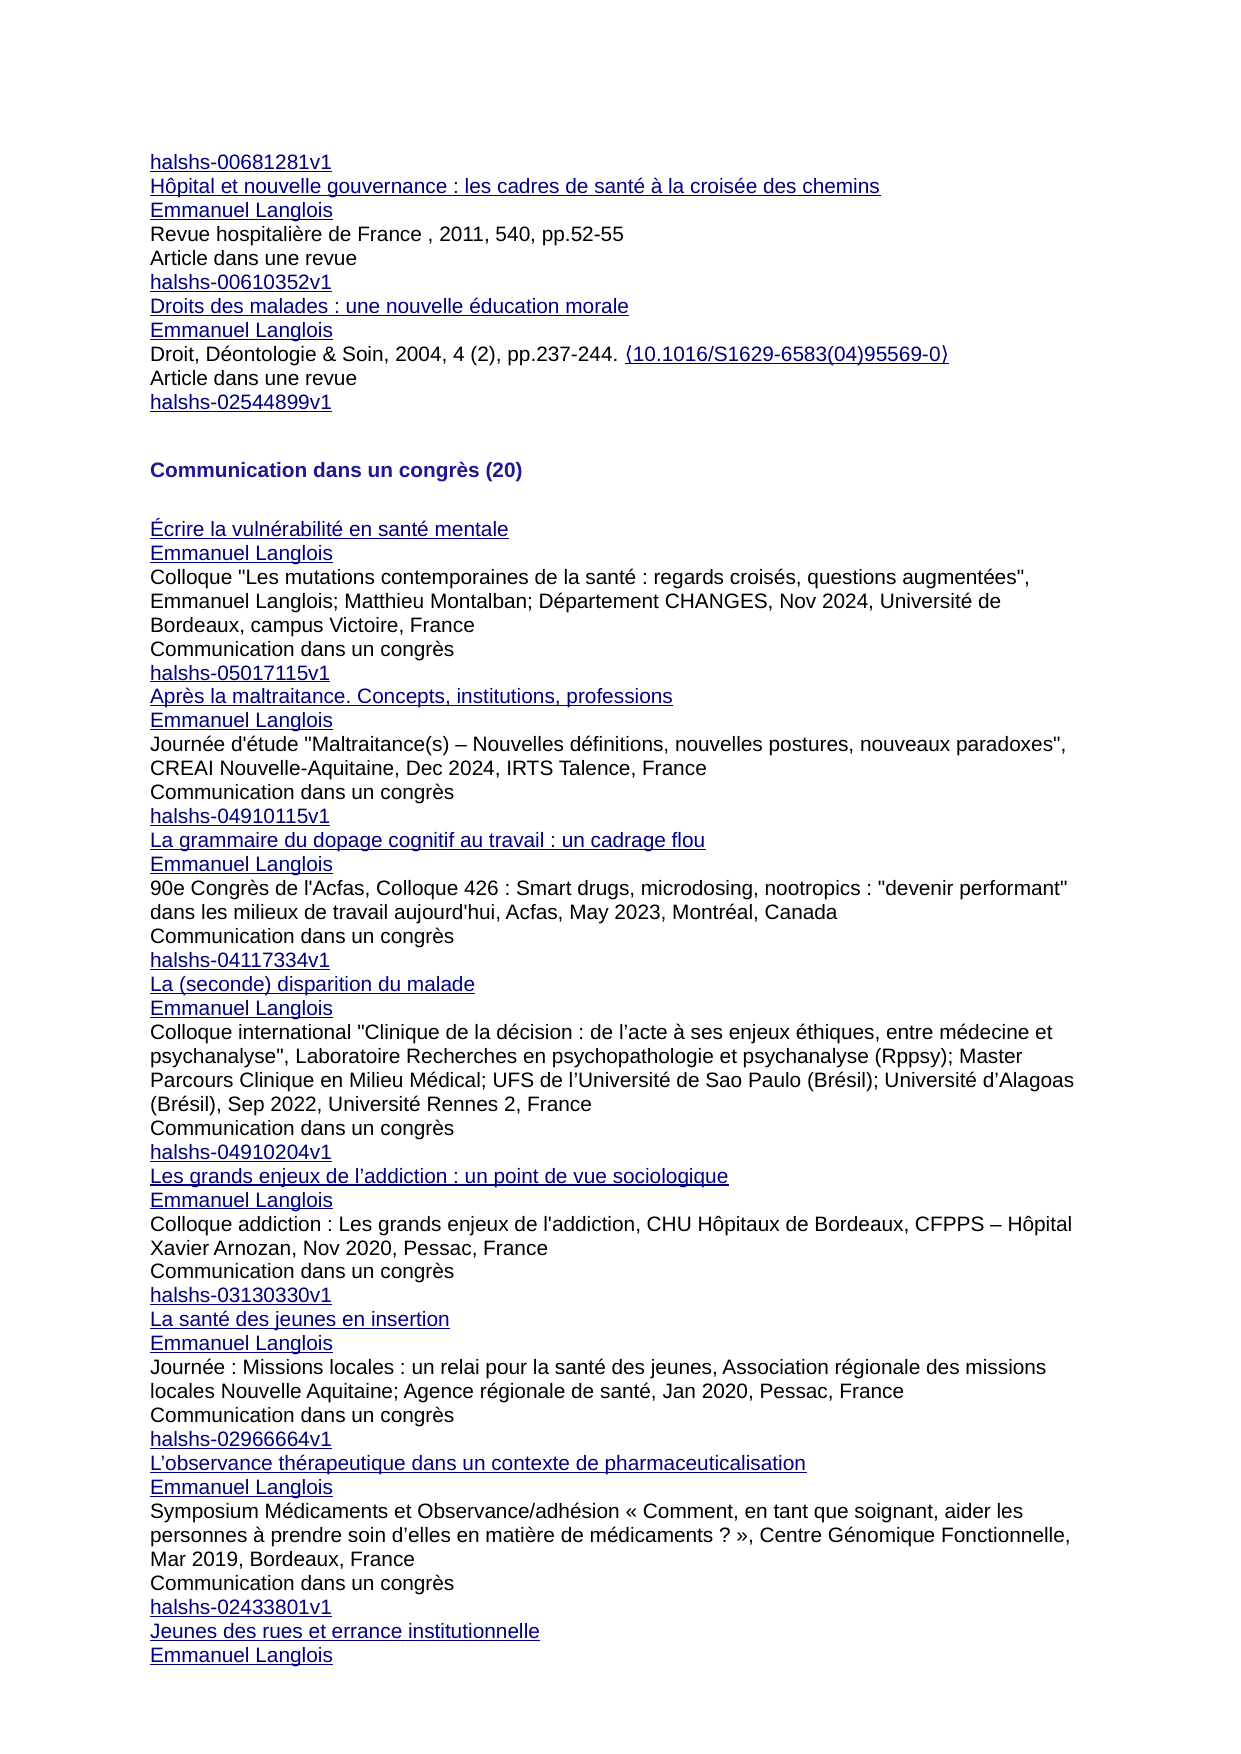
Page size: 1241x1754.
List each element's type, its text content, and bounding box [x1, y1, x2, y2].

table_cell Jeunes des rues et errance institutionnelle Emmanuel Langlois [150, 1619, 1090, 1667]
table_header Écrire la vulnérabilité en santé mentale Emmanuel Langlois Colloque "Les mutations contemporaines de la santé : regards croisés, questions augmentées", Emmanuel Langlois; Matthieu Montalban; Département CHANGES, Nov 2024, Université de Bordeaux, campus Victoire, France Communication dans un congrès halshs-05017115v1 [150, 517, 1090, 684]
table_cell La (seconde) disparition du malade Emmanuel Langlois Colloque international "Clinique de la décision : de l’acte à ses enjeux éthiques, entre médecine et psychanalyse", Laboratoire Recherches en psychopathologie et psychanalyse (Rppsy); Master Parcours Clinique en Milieu Médical; UFS de l’Université de Sao Paulo (Brésil); Université d’Alagoas (Brésil), Sep 2022, Université Rennes 2, France Communication dans un congrès halshs-04910204v1 [150, 972, 1090, 1163]
table_cell Les grands enjeux de l’addiction : un point de vue sociologique Emmanuel Langlois Colloque addiction : Les grands enjeux de l'addiction, CHU Hôpitaux de Bordeaux, CFPPS – Hôpital Xavier Arnozan, Nov 2020, Pessac, France Communication dans un congrès halshs-03130330v1 [150, 1164, 1090, 1307]
table_cell Hôpital et nouvelle gouvernance : les cadres de santé à la croisée des chemins Emmanuel Langlois Revue hospitalière de France , 2011, 540, pp.52-55 Article dans une revue halshs-00610352v1 [150, 174, 1090, 294]
subtitle Communication dans un congrès (20) [150, 458, 1090, 482]
table_cell La santé des jeunes en insertion Emmanuel Langlois Journée : Missions locales : un relai pour la santé des jeunes, Association régionale des missions locales Nouvelle Aquitaine; Agence régionale de santé, Jan 2020, Pessac, France Communication dans un congrès halshs-02966664v1 [150, 1307, 1090, 1451]
table_cell Droits des malades : une nouvelle éducation morale Emmanuel Langlois Droit, Déontologie & Soin, 2004, 4 (2), pp.237-244. ⟨10.1016/S1629-6583(04)95569-0⟩ Article dans une revue halshs-02544899v1 [150, 294, 1090, 413]
table_cell La grammaire du dopage cognitif au travail : un cadrage flou Emmanuel Langlois 90e Congrès de l'Acfas, Colloque 426 : Smart drugs, microdosing, nootropics : "devenir performant" dans les milieux de travail aujourd'hui, Acfas, May 2023, Montréal, Canada Communication dans un congrès halshs-04117334v1 [150, 828, 1090, 972]
table_cell Après la maltraitance. Concepts, institutions, professions Emmanuel Langlois Journée d'étude "Maltraitance(s) – Nouvelles définitions, nouvelles postures, nouveaux paradoxes", CREAI Nouvelle-Aquitaine, Dec 2024, IRTS Talence, France Communication dans un congrès halshs-04910115v1 [150, 684, 1090, 828]
table_cell halshs-00681281v1 [150, 150, 1090, 174]
table_cell L’observance thérapeutique dans un contexte de pharmaceuticalisation Emmanuel Langlois Symposium Médicaments et Observance/adhésion « Comment, en tant que soignant, aider les personnes à prendre soin d’elles en matière de médicaments ? », Centre Génomique Fonctionnelle, Mar 2019, Bordeaux, France Communication dans un congrès halshs-02433801v1 [150, 1451, 1090, 1619]
